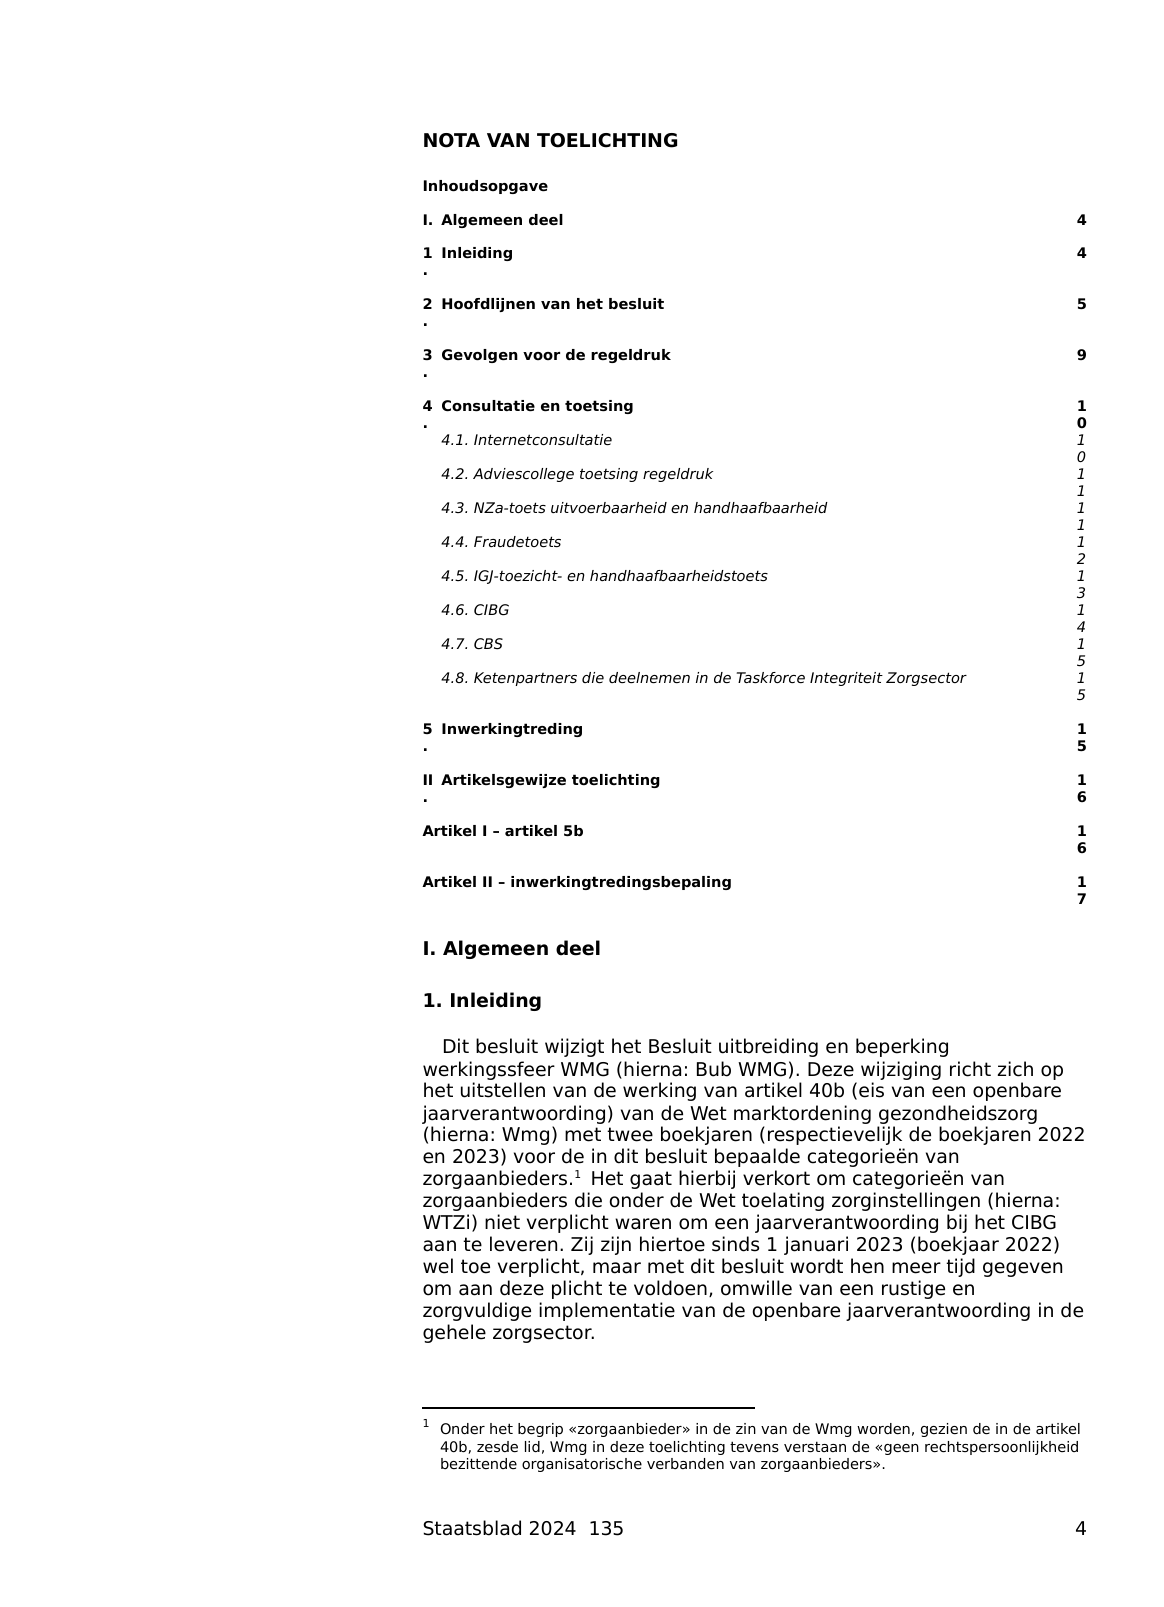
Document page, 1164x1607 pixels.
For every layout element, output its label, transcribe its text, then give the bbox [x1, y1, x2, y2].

table_cell 5. [422, 721, 435, 755]
table_cell 1. [422, 245, 435, 279]
table_cell Algemeen deel [435, 211, 1071, 228]
table_cell [422, 330, 435, 347]
table_cell 3. [422, 347, 435, 381]
table_cell Artikelsgewijze toelichting [435, 772, 1071, 806]
table_cell [422, 279, 435, 296]
table_cell [1071, 194, 1087, 211]
table_cell [435, 381, 1071, 398]
table_cell 4.6. CIBG [435, 602, 1071, 636]
table_cell 10 [1071, 432, 1087, 466]
table_cell Gevolgen voor de regeldruk [435, 347, 1071, 381]
table_cell [422, 806, 1071, 823]
table_cell 2. [422, 296, 435, 330]
table_cell [422, 568, 435, 602]
table_cell [422, 602, 435, 636]
table_cell 4.3. NZa-toets uitvoerbaarheid en handhaafbaarheid [435, 500, 1071, 534]
table_cell 16 [1071, 772, 1087, 806]
table_cell 4 [1071, 245, 1087, 279]
table_cell 11 [1071, 466, 1087, 500]
table_cell 11 [1071, 500, 1087, 534]
table_cell Artikel I – artikel 5b [422, 823, 1071, 857]
table_cell 5 [1071, 296, 1087, 330]
table_cell [422, 755, 435, 772]
table_cell 12 [1071, 534, 1087, 568]
table_cell [422, 228, 435, 245]
table_cell [1071, 228, 1087, 245]
table_cell 14 [1071, 602, 1087, 636]
table_cell 17 [1071, 874, 1087, 907]
table_cell [435, 279, 1071, 296]
table_cell [435, 194, 1071, 211]
subtitle NOTA VAN TOELICHTING [422, 130, 1087, 152]
table_cell [435, 228, 1071, 245]
text Onder het begrip «zorgaanbieder» in de zin van de Wmg worden, gezien de in de artikel 40b, zesde lid, Wmg in deze toelichting tevens verstaan de «geen rechtspersoonlijkheid bezittende organisatorische verbanden van zorgaanbieders». [422, 1417, 1087, 1473]
table_cell Hoofdlijnen van het besluit [435, 296, 1071, 330]
table_header [1071, 178, 1087, 194]
table_cell [435, 755, 1071, 772]
table_cell [422, 432, 435, 466]
table_cell [422, 704, 435, 721]
table_cell [435, 330, 1071, 347]
table_cell [422, 500, 435, 534]
table_cell 4 [1071, 211, 1087, 228]
table_cell [1071, 279, 1087, 296]
subtitle I. Algemeen deel [422, 937, 1087, 959]
table_cell 10 [1071, 398, 1087, 432]
table_cell II. [422, 772, 435, 806]
table_cell [422, 670, 435, 704]
table_cell [1071, 330, 1087, 347]
table_cell I. [422, 211, 435, 228]
table_cell 13 [1071, 568, 1087, 602]
table_cell 15 [1071, 636, 1087, 670]
table_cell Consultatie en toetsing [435, 398, 1071, 432]
table_cell Artikel II – inwerkingtredingsbepaling [422, 874, 1071, 907]
table_cell 4.8. Ketenpartners die deelnemen in de Taskforce Integriteit Zorgsector [435, 670, 1071, 704]
table_cell 16 [1071, 823, 1087, 857]
table_cell [1071, 857, 1087, 873]
table_cell 4.2. Adviescollege toetsing regeldruk [435, 466, 1071, 500]
text Dit besluit wijzigt het Besluit uitbreiding en beperking werkingssfeer WMG (hierna: Bub WMG). Deze wijziging richt zich op het uitstellen van de werking van artikel 40b (eis van een openbare jaarverantwoording) van de Wet marktordening gezondheidszorg (hierna: Wmg) met twee boekjaren (respectievelijk de boekjaren 2022 en 2023) voor de in dit besluit bepaalde categorieën van zorgaanbieders. Het gaat hierbij verkort om categorieën van zorgaanbieders die onder de Wet toelating zorginstellingen (hierna: WTZi) niet verplicht waren om een jaarverantwoording bij het CIBG aan te leveren. Zij zijn hiertoe sinds 1 januari 2023 (boekjaar 2022) wel toe verplicht, maar met dit besluit wordt hen meer tijd gegeven om aan deze plicht te voldoen, omwille van een rustige en zorgvuldige implementatie van de openbare jaarverantwoording in de gehele zorgsector. [422, 1036, 1087, 1344]
table_cell [435, 704, 1071, 721]
table_cell 15 [1071, 721, 1087, 755]
table_cell [1071, 381, 1087, 398]
table_cell 4.5. IGJ-toezicht- en handhaafbaarheidstoets [435, 568, 1071, 602]
table_cell 15 [1071, 670, 1087, 704]
table_cell 9 [1071, 347, 1087, 381]
table_header Inhoudsopgave [422, 178, 1071, 194]
table_cell 4. [422, 398, 435, 432]
table_cell 4.7. CBS [435, 636, 1071, 670]
table_cell [1071, 704, 1087, 721]
table_cell 4.1. Internetconsultatie [435, 432, 1071, 466]
table_cell [1071, 806, 1087, 823]
table_cell 4.4. Fraudetoets [435, 534, 1071, 568]
table_cell [422, 636, 435, 670]
table_cell [422, 466, 435, 500]
subtitle 1. Inleiding [422, 989, 1087, 1011]
table_cell Inwerkingtreding [435, 721, 1071, 755]
table_cell [1071, 755, 1087, 772]
table_cell [422, 194, 435, 211]
table_cell [422, 381, 435, 398]
table_cell Inleiding [435, 245, 1071, 279]
table_cell [422, 857, 1071, 873]
table_cell [422, 534, 435, 568]
